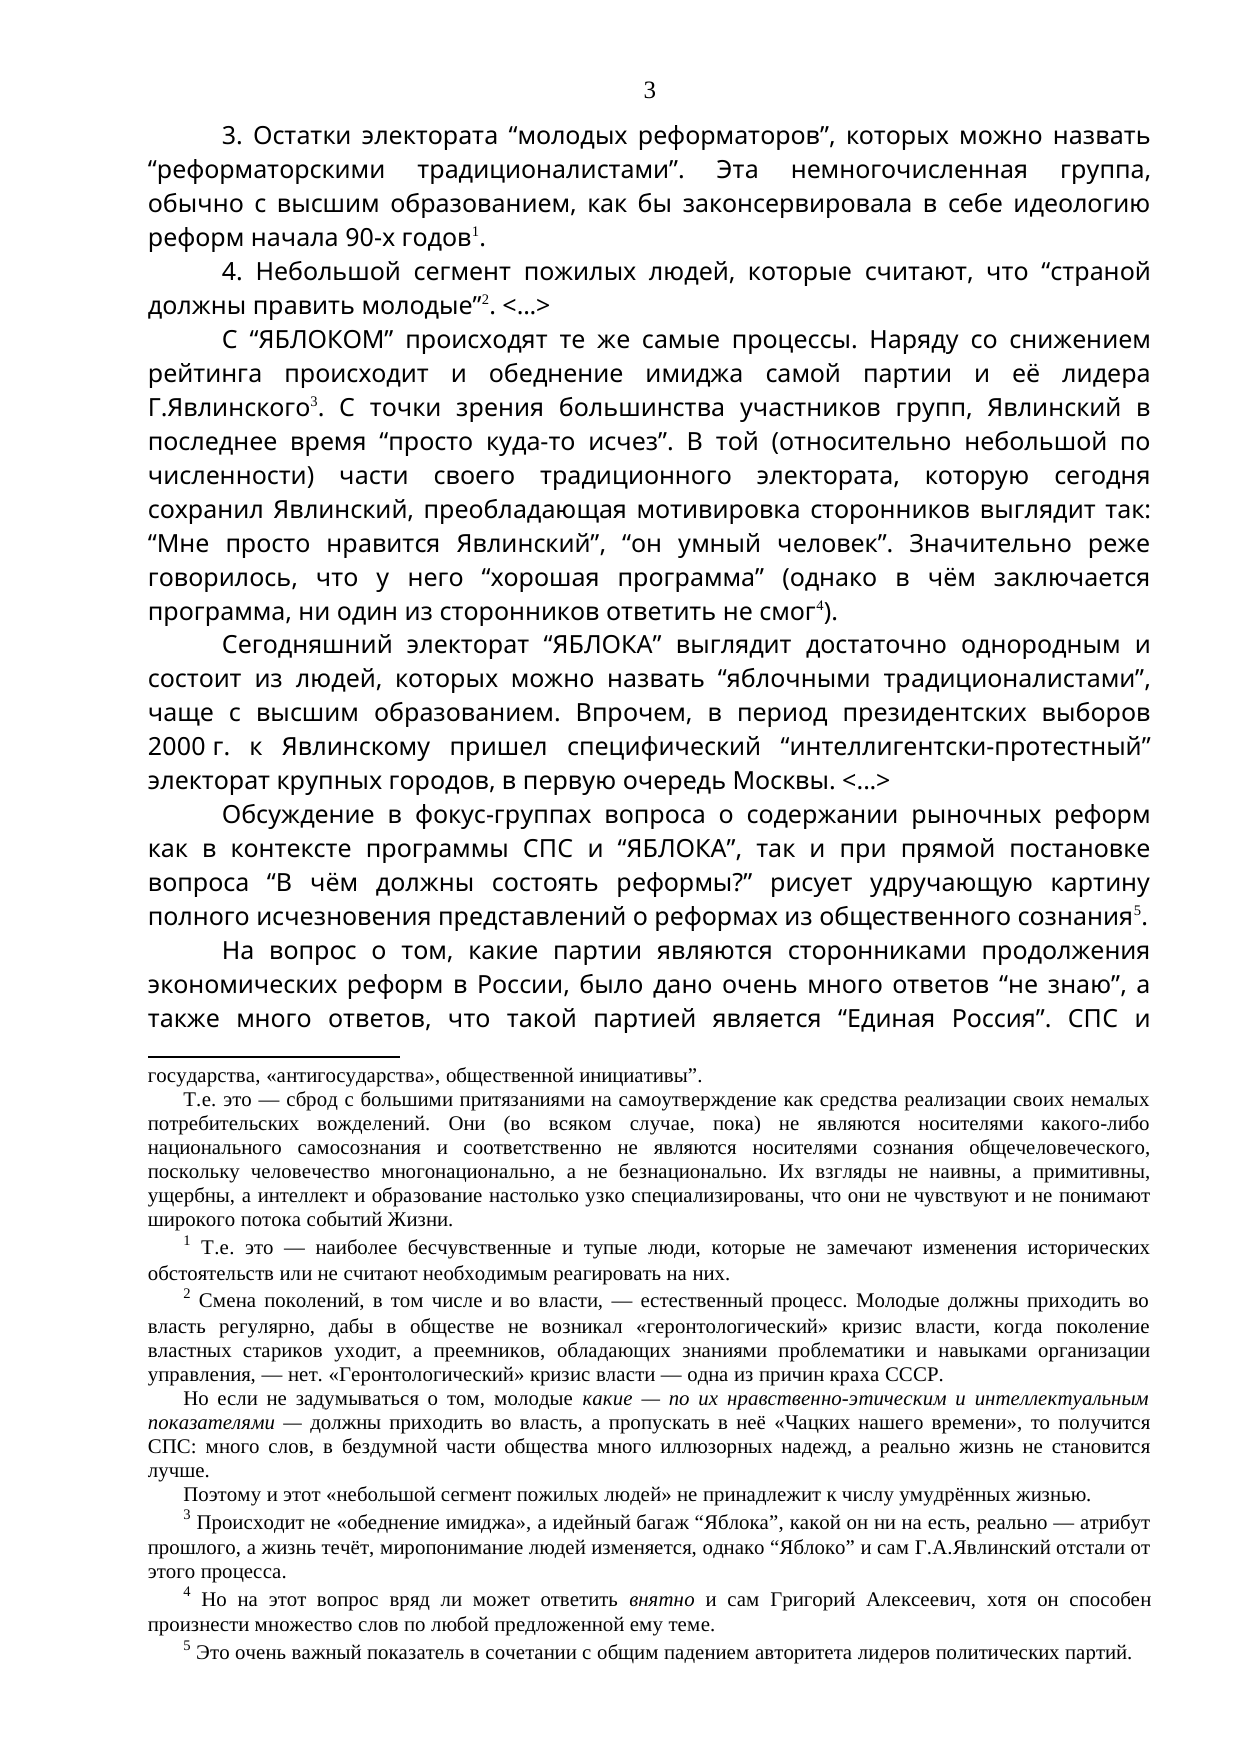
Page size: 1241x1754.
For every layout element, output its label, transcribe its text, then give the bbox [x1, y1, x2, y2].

text Смена поколений, в том числе и во власти, — естественный процесс. Молодые должны приходить во власть регулярно, дабы в обществе не возникал «геронтологический» кризис власти, когда поколение властных стариков уходит, а преемников, обладающих знаниями проблематики и навыками организации управления, — нет. «Геронтологический» кризис власти — одна из причин краха СССР. [148, 1284, 1152, 1386]
text С “ЯБЛОКОМ” происходят те же самые процессы. Наряду со снижением рейтинга происходит и обеднение имиджа самой партии и её лидера Г.Явлинского. С точки зрения большинства участников групп, Явлинский в последнее время “просто куда-то исчез”. В той (относительно небольшой по численности) части своего традиционного электората, которую сегодня сохранил Явлинский, преобладающая мотивировка сторонников выглядит так: “Мне просто нравится Явлинский”, “он умный человек”. Значительно реже говорилось, что у него “хорошая программа” (однако в чём заключается программа, ни один из сторонников ответить не смог). [148, 322, 1152, 627]
text Это очень важный показатель в сочетании с общим падением авторитета лидеров политических партий. [148, 1636, 1152, 1665]
text Т.е. это — сброд с большими притязаниями на самоутверждение как средства реализации своих немалых потребительских вожделений. Они (во всяком случае, пока) не являются носителями какого-либо национального самосознания и соответственно не являются носителями сознания общечеловеческого, поскольку человечество многонационально, а не безнационально. Их взгляды не наивны, а примитивны, ущербны, а интеллект и образование настолько узко специализированы, что они не чувствуют и не понимают широкого потока событий Жизни. [148, 1087, 1152, 1231]
text государства, «антигосударства», общественной инициативы”. [148, 1063, 1152, 1087]
text Поэтому и этот «небольшой сегмент пожилых людей» не принадлежит к числу умудрённых жизнью. [148, 1482, 1152, 1506]
text Обсуждение в фокус-группах вопроса о содержании рыночных реформ как в контексте программы СПС и “ЯБЛОКА”, так и при прямой постановке вопроса “В чём должны состоять реформы?” рисует удручающую картину полного исчезновения представлений о реформах из общественного сознания. [148, 797, 1152, 933]
text Сегодняшний электорат “ЯБЛОКА” выглядит достаточно однородным и состоит из людей, которых можно назвать “яблочными традиционалистами”, чаще с высшим образованием. Впрочем, в период президентских выборов 2000 г. к Явлинскому пришел специфический “интеллигентски-протестный” электорат крупных городов, в первую очередь Москвы. <...> [148, 627, 1152, 797]
text Т.е. это — наиболее бесчувственные и тупые люди, которые не замечают изменения исторических обстоятельств или не считают необходимым реагировать на них. [148, 1231, 1152, 1284]
text Но если не задумываться о том, молодые какие — по их нравственно-этическим и интеллектуальным показателями — должны приходить во власть, а пропускать в неё «Чацких нашего времени», то получится СПС: много слов, в бездумной части общества много иллюзорных надежд, а реально жизнь не становится лучше. [148, 1386, 1152, 1482]
text На вопрос о том, какие партии являются сторонниками продолжения экономических реформ в России, было дано очень много ответов “не знаю”, а также много ответов, что такой партией является “Единая Россия”. СПС и [148, 933, 1152, 1035]
text 4. Небольшой сегмент пожилых людей, которые считают, что “страной должны править молодые”. <...> [148, 254, 1152, 322]
text 3. Остатки электората “молодых реформаторов”, которых можно назвать “реформаторскими традиционалистами”. Эта немногочисленная группа, обычно с высшим образованием, как бы законсервировала в себе идеологию реформ начала 90-х годов. [148, 118, 1152, 254]
text Но на этот вопрос вряд ли может ответить внятно и сам Григорий Алексеевич, хотя он способен произнести множество слов по любой предложенной ему теме. [148, 1583, 1152, 1636]
text Происходит не «обеднение имиджа», а идейный багаж “Яблока”, какой он ни на есть, реально — атрибут прошлого, а жизнь течёт, миропонимание людей изменяется, однако “Яблоко” и сам Г.А.Явлинский отстали от этого процесса. [148, 1506, 1152, 1583]
